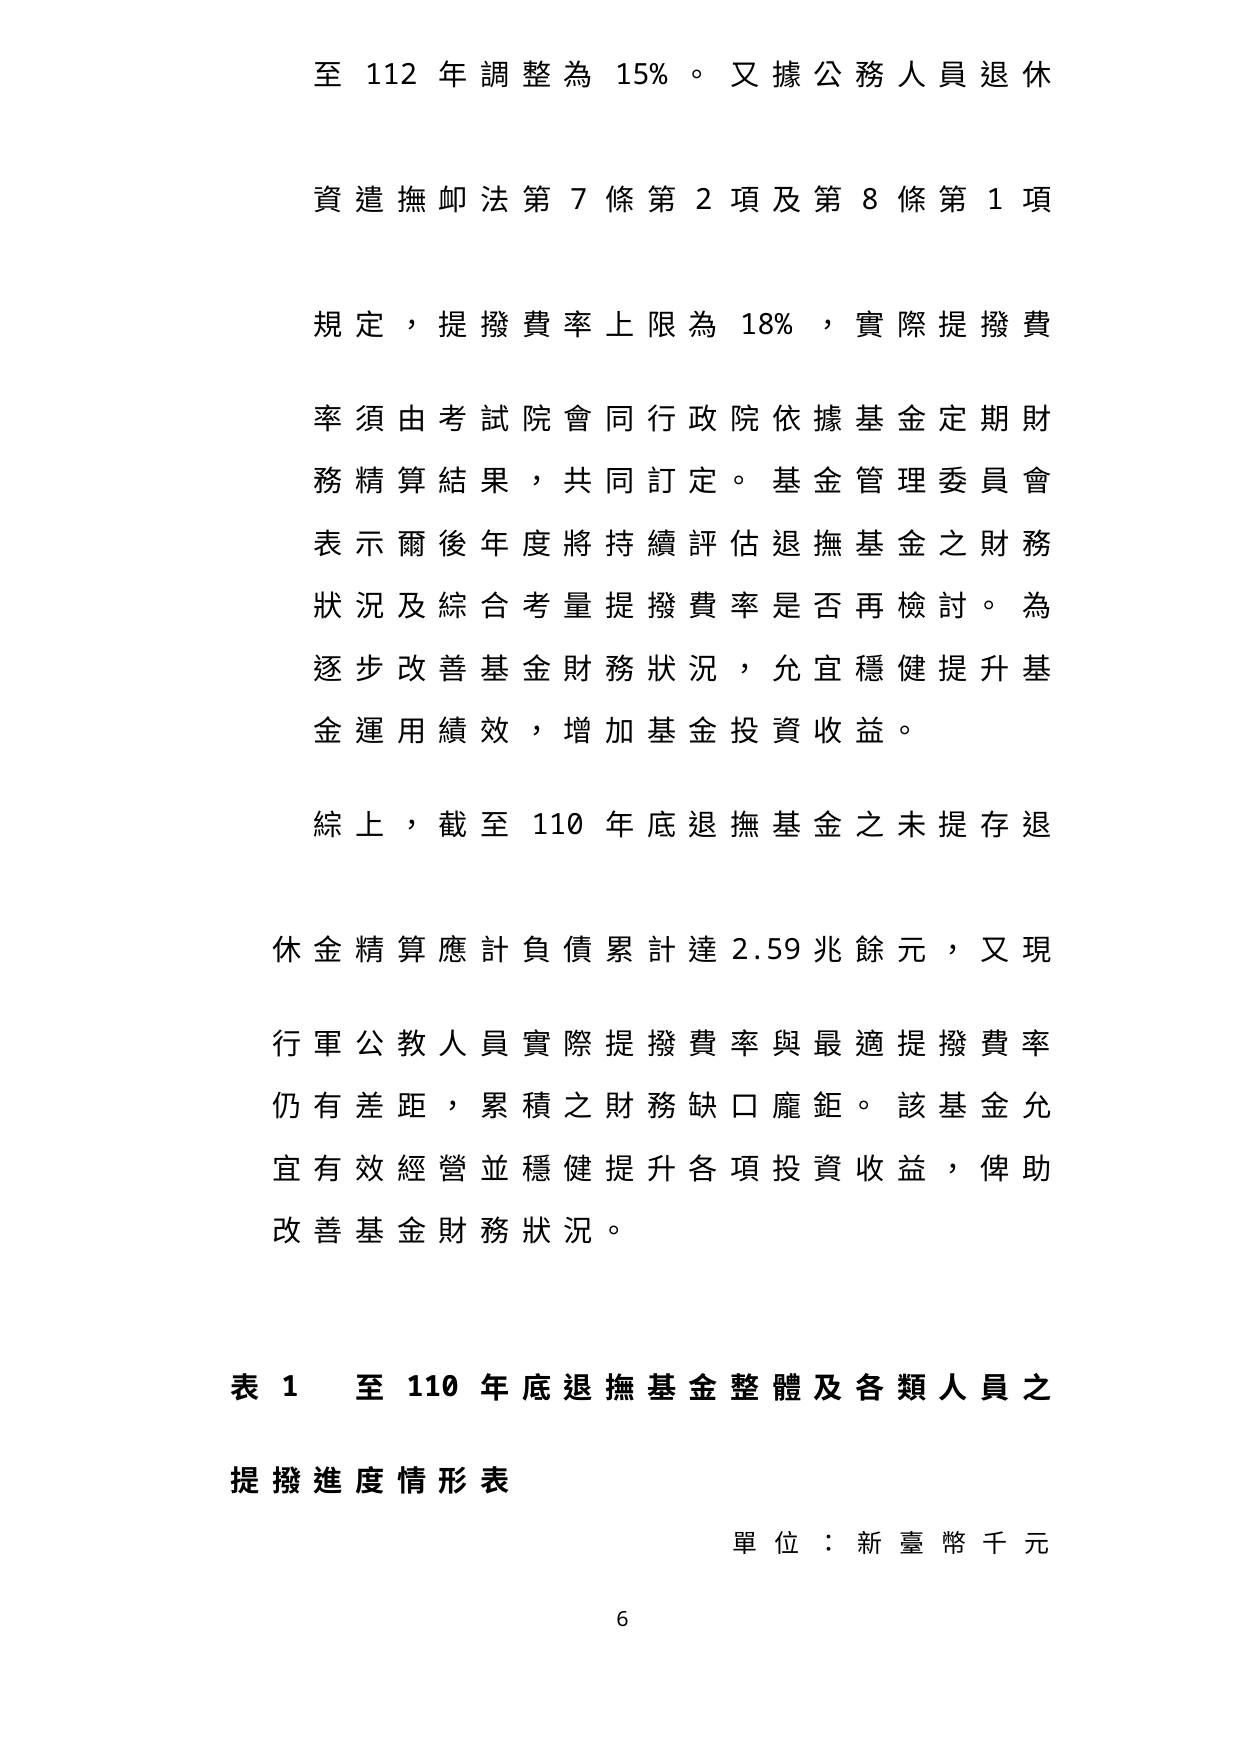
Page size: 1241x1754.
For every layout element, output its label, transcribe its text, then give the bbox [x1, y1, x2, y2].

text 單位：新臺幣千元 [212, 1500, 1057, 1562]
text 表1 至110年底退撫基金整體及各類人員之提撥進度情形表 [212, 1312, 1057, 1500]
text 綜上，截至110年底退撫基金之未提存退休金精算應計負債累計達2.59兆餘元，又現行軍公教人員實際提撥費率與最適提撥費率仍有差距，累積之財務缺口龐鉅。該基金允宜有效經營並穩健提升各項投資收益，俾助改善基金財務狀況。 [241, 750, 1057, 1250]
text 按公務人員退休撫卹基金管理條例第8條規定：「本基金採統一管理，按政府別、身分別，分戶設帳，分別以收支平衡為原則，年度決算如有賸餘，全數撥為基金。如基金不足支付時，應由基金檢討調整繳費費率，或由政府撥款補助，並由政府負最後支付責任。」參據軍公教政各類人員之已提撥基金進度概況(詳表1），截至110年底止退撫基金整體已提撥基金比例為22%，而公、教、軍及政務人員之提撥比例分別為28%、17%、16%及51%。另經計算個別人員之未提存精算應計負債，最多為教育人員1兆1,661億3,038萬4千元，次依序為公務人員1兆1,076億8,184萬5千元、軍職人員3,176億5,537萬8千元及政務人員2億5,765萬7千元，合計退撫基金之未提存退休金精算應計負債為2兆5,917億2,526萬4千元。為健全基金財務並逐年縮減軍公教人員實際提撥費率與最適提撥費率之差距，退撫基金提撥費率經考試院及行政院會同釐訂公告自110年1月1起每年調升1%，至112年調整為15%。又據公務人員退休資遣撫卹法第7條第2項及第8條第1項規定，提撥費率上限為18%，實際提撥費率須由考試院會同行政院依據基金定期財務精算結果，共同訂定。基金管理委員會表示爾後年度將持續評估退撫基金之財務狀況及綜合考量提撥費率是否再檢討。為逐步改善基金財務狀況，允宜穩健提升基金運用績效，增加基金投資收益。 [271, 0, 1057, 750]
